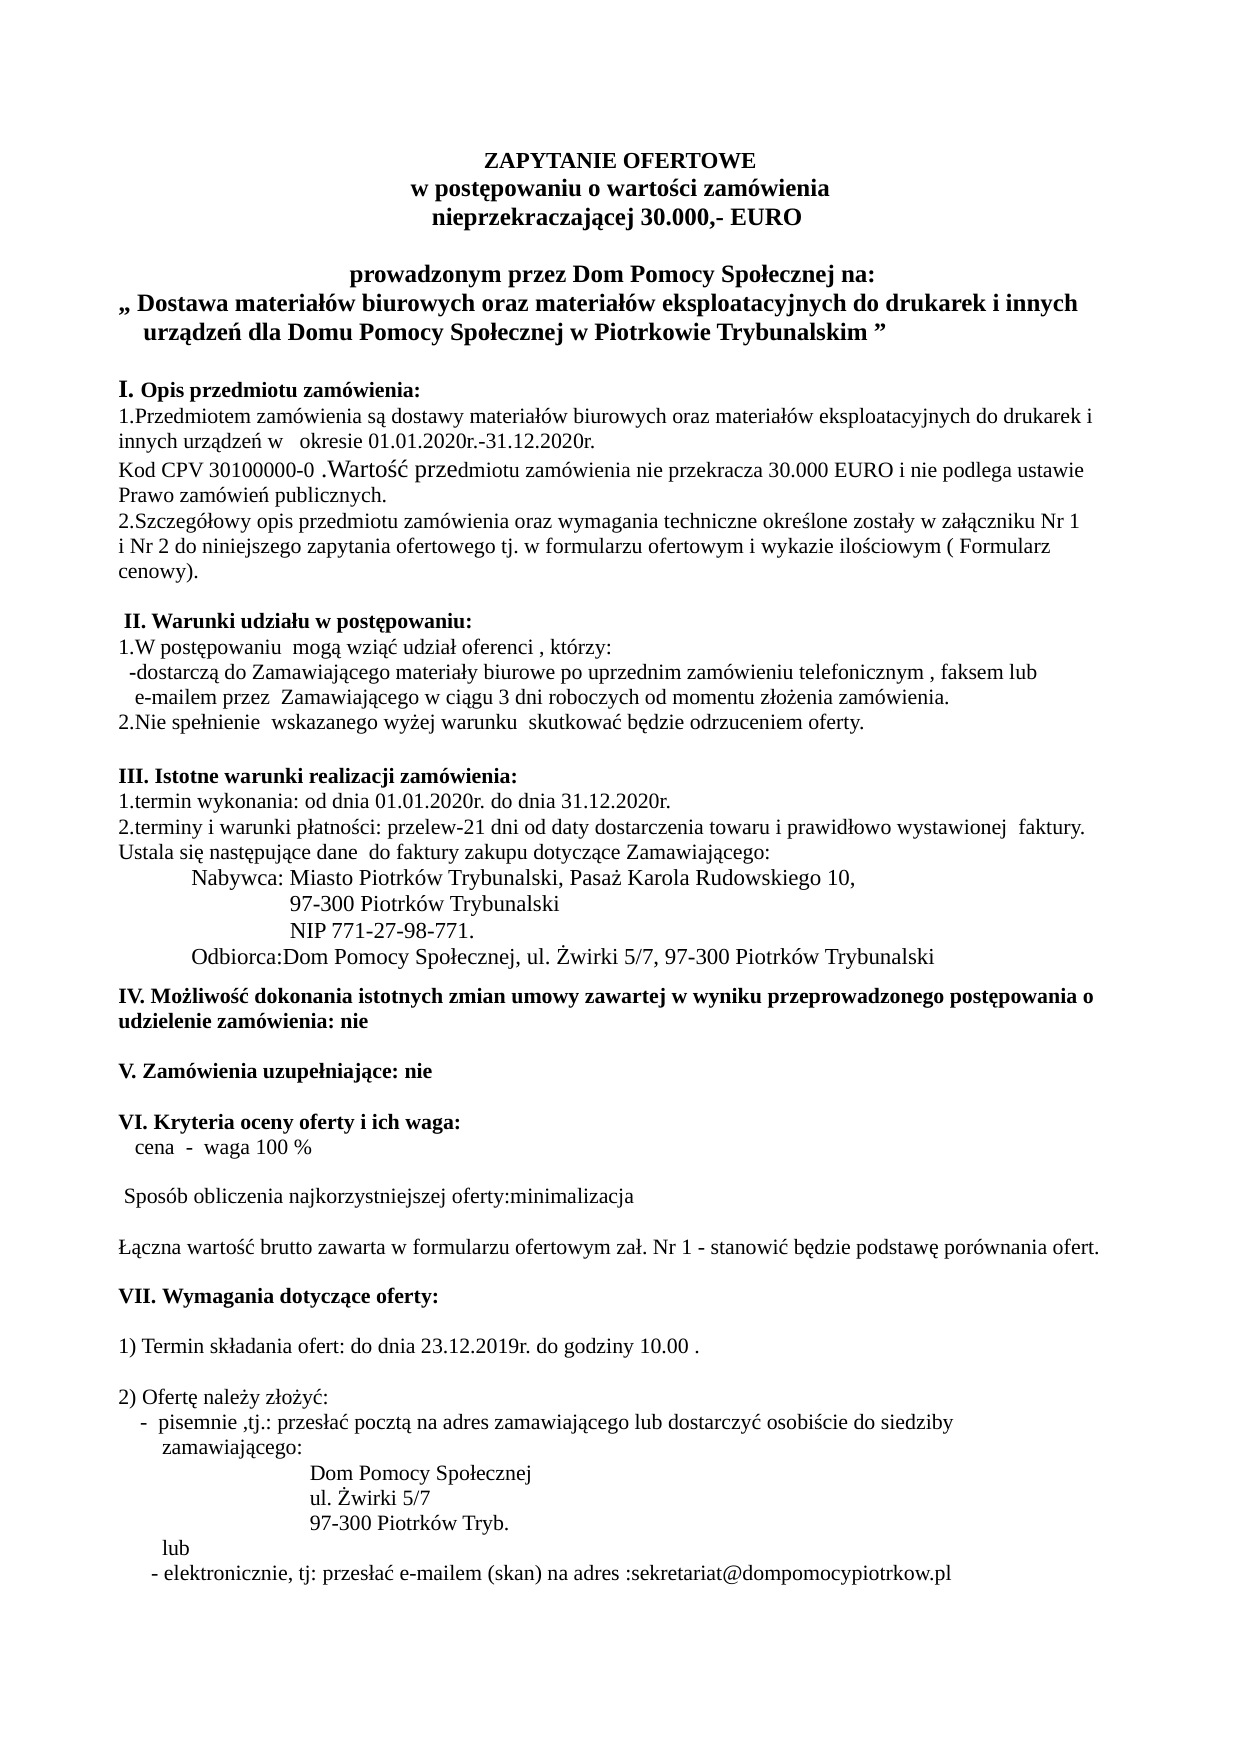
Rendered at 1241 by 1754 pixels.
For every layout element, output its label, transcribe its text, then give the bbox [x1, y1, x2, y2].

text NIP 771-27-98-771. [118, 917, 1122, 943]
text -dostarczą do Zamawiającego materiały biurowe po uprzednim zamówieniu telefonicznym , faksem lub [118, 659, 1122, 684]
text - elektronicznie, tj: przesłać e-mailem (skan) na adres :sekretariat@dompomocypiotrkow.pl [118, 1560, 1122, 1586]
text I. Opis przedmiotu zamówienia: 1.Przedmiotem zamówienia są dostawy materiałów biurowych oraz materiałów eksploatacyjnych do drukarek i innych urządzeń w okresie 01.01.2020r.-31.12.2020r. Kod CPV 30100000-0 .Wartość przedmiotu zamówienia nie przekracza 30.000 EURO i nie podlega ustawie Prawo zamówień publicznych. 2.Szczegółowy opis przedmiotu zamówienia oraz wymagania techniczne określone zostały w załączniku Nr 1 i Nr 2 do niniejszego zapytania ofertowego tj. w formularzu ofertowym i wykazie ilościowym ( Formularz cenowy). [118, 374, 1122, 583]
text VII. Wymagania dotyczące oferty: [118, 1283, 1122, 1308]
text II. Warunki udziału w postępowaniu: 1.W postępowaniu mogą wziąć udział oferenci , którzy: [118, 608, 1122, 659]
text 2) Ofertę należy złożyć: [118, 1384, 1122, 1409]
text cena - waga 100 % [118, 1134, 1122, 1159]
text w postępowaniu o wartości zamówienia [118, 173, 1122, 202]
text Odbiorca:Dom Pomocy Społecznej, ul. Żwirki 5/7, 97-300 Piotrków Trybunalski [118, 943, 1122, 969]
text 97-300 Piotrków Trybunalski [118, 890, 1122, 917]
text urządzeń dla Domu Pomocy Społecznej w Piotrkowie Trybunalskim ” [118, 317, 1122, 346]
text ZAPYTANIE OFERTOWE [118, 147, 1122, 173]
text nieprzekraczającej 30.000,- EURO [118, 202, 1122, 231]
text Łączna wartość brutto zawarta w formularzu ofertowym zał. Nr 1 - stanowić będzie podstawę porównania ofert. [118, 1234, 1122, 1259]
text lub [118, 1535, 1122, 1560]
list VI. Kryteria oceny oferty i ich waga: [118, 1109, 1122, 1134]
text 1) Termin składania ofert: do dnia 23.12.2019r. do godziny 10.00 . [118, 1333, 1122, 1359]
text „ Dostawa materiałów biurowych oraz materiałów eksploatacyjnych do drukarek i innych [118, 288, 1122, 317]
text e-mailem przez Zamawiającego w ciągu 3 dni roboczych od momentu złożenia zamówienia. 2.Nie spełnienie wskazanego wyżej warunku skutkować będzie odrzuceniem oferty. [118, 684, 1122, 734]
text III. Istotne warunki realizacji zamówienia: 1.termin wykonania: od dnia 01.01.2020r. do dnia 31.12.2020r. 2.terminy i warunki płatności: przelew-21 dni od daty dostarczenia towaru i prawidłowo wystawionej faktury. Ustala się następujące dane do faktury zakupu dotyczące Zamawiającego: [118, 763, 1122, 864]
list IV. Możliwość dokonania istotnych zmian umowy zawartej w wyniku przeprowadzonego postępowania o udzielenie zamówienia: nie [118, 983, 1122, 1033]
text 97-300 Piotrków Tryb. [118, 1510, 1122, 1535]
text Dom Pomocy Społecznej [118, 1459, 1122, 1485]
text ul. Żwirki 5/7 [118, 1485, 1122, 1510]
text zamawiającego: [118, 1434, 1122, 1459]
text Sposób obliczenia najkorzystniejszej oferty:minimalizacja [118, 1183, 1122, 1208]
text prowadzonym przez Dom Pomocy Społecznej na: [118, 259, 1122, 288]
text - pisemnie ,tj.: przesłać pocztą na adres zamawiającego lub dostarczyć osobiście do siedziby [118, 1409, 1122, 1434]
text Nabywca: Miasto Piotrków Trybunalski, Pasaż Karola Rudowskiego 10, [118, 864, 1122, 890]
list V. Zamówienia uzupełniające: nie [118, 1058, 1122, 1084]
